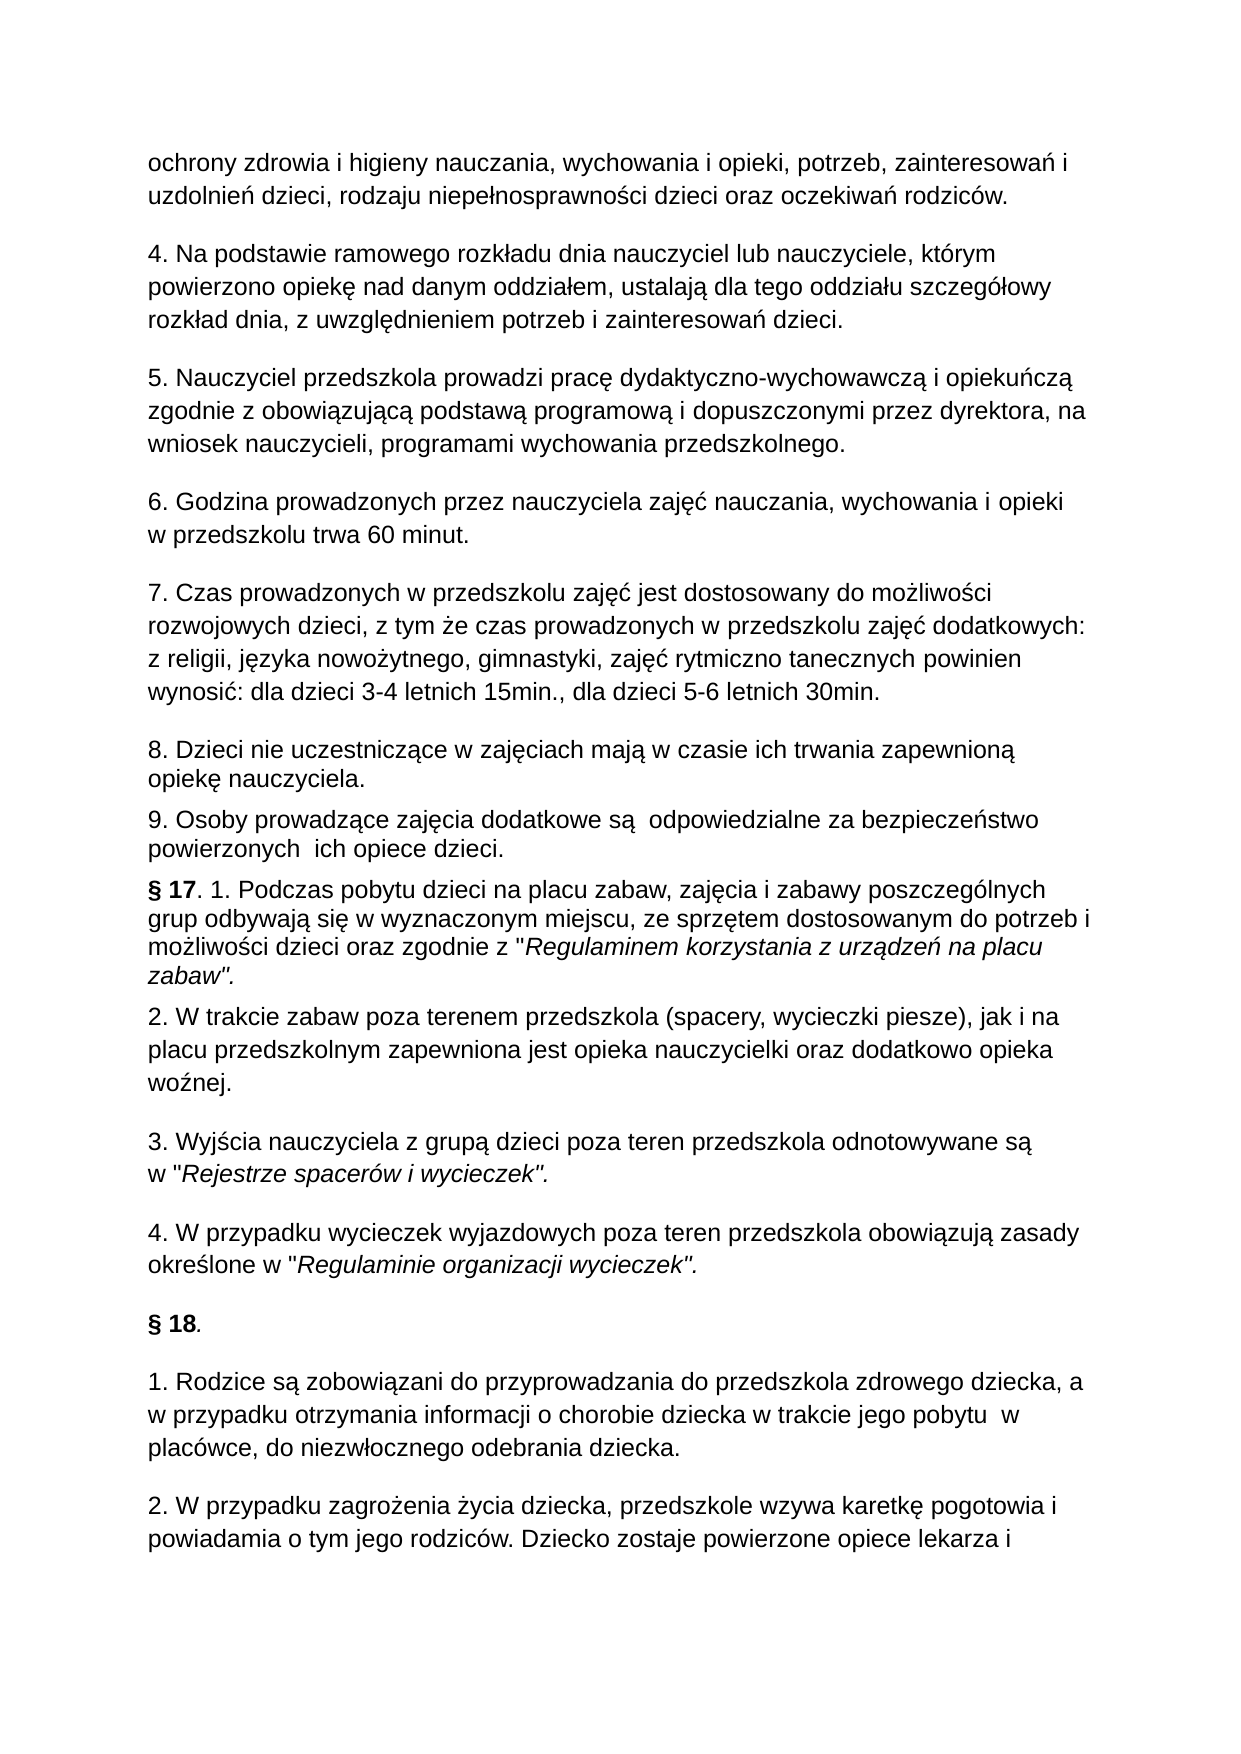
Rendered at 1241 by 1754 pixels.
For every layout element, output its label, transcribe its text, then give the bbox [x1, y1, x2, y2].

text § 18. [148, 1308, 1093, 1337]
text 3. Wyjścia nauczyciela z grupą dzieci poza teren przedszkola odnotowywane są w "Rejestrze spacerów i wycieczek". [148, 1126, 1093, 1188]
text 1. Rodzice są zobowiązani do przyprowadzania do przedszkola zdrowego dziecka, a w przypadku otrzymania informacji o chorobie dziecka w trakcie jego pobytu w placówce, do niezwłocznego odebrania dziecka. [148, 1367, 1093, 1461]
text 5. Nauczyciel przedszkola prowadzi pracę dydaktyczno-wychowawczą i opiekuńczą zgodnie z obowiązującą podstawą programową i dopuszczonymi przez dyrektora, na wniosek nauczycieli, programami wychowania przedszkolnego. [148, 363, 1093, 457]
text 7. Czas prowadzonych w przedszkolu zajęć jest dostosowany do możliwości rozwojowych dzieci, z tym że czas prowadzonych w przedszkolu zajęć dodatkowych: z religii, języka nowożytnego, gimnastyki, zajęć rytmiczno tanecznych powinien wynosić: dla dzieci 3-4 letnich 15min., dla dzieci 5-6 letnich 30min. [148, 578, 1093, 706]
text 9. Osoby prowadzące zajęcia dodatkowe są odpowiedzialne za bezpieczeństwo powierzonych ich opiece dzieci. [148, 805, 1093, 862]
text 2. W przypadku zagrożenia życia dziecka, przedszkole wzywa karetkę pogotowia i powiadamia o tym jego rodziców. Dziecko zostaje powierzone opiece lekarza i [148, 1491, 1093, 1552]
text 4. W przypadku wycieczek wyjazdowych poza teren przedszkola obowiązują zasady określone w "Regulaminie organizacji wycieczek". [148, 1217, 1093, 1279]
text ochrony zdrowia i higieny nauczania, wychowania i opieki, potrzeb, zainteresowań i uzdolnień dzieci, rodzaju niepełnosprawności dzieci oraz oczekiwań rodziców. [148, 148, 1093, 209]
text 6. Godzina prowadzonych przez nauczyciela zajęć nauczania, wychowania i opieki w przedszkolu trwa 60 minut. [148, 487, 1093, 548]
text 4. Na podstawie ramowego rozkładu dnia nauczyciel lub nauczyciele, którym powierzono opiekę nad danym oddziałem, ustalają dla tego oddziału szczegółowy rozkład dnia, z uwzględnieniem potrzeb i zainteresowań dzieci. [148, 239, 1093, 333]
text § 17. 1. Podczas pobytu dzieci na placu zabaw, zajęcia i zabawy poszczególnych grup odbywają się w wyznaczonym miejscu, ze sprzętem dostosowanym do potrzeb i możliwości dzieci oraz zgodnie z "Regulaminem korzystania z urządzeń na placu zabaw". [148, 875, 1093, 990]
text 2. W trakcie zabaw poza terenem przedszkola (spacery, wycieczki piesze), jak i na placu przedszkolnym zapewniona jest opieka nauczycielki oraz dodatkowo opieka woźnej. [148, 1002, 1093, 1097]
text 8. Dzieci nie uczestniczące w zajęciach mają w czasie ich trwania zapewnioną opiekę nauczyciela. [148, 735, 1093, 792]
